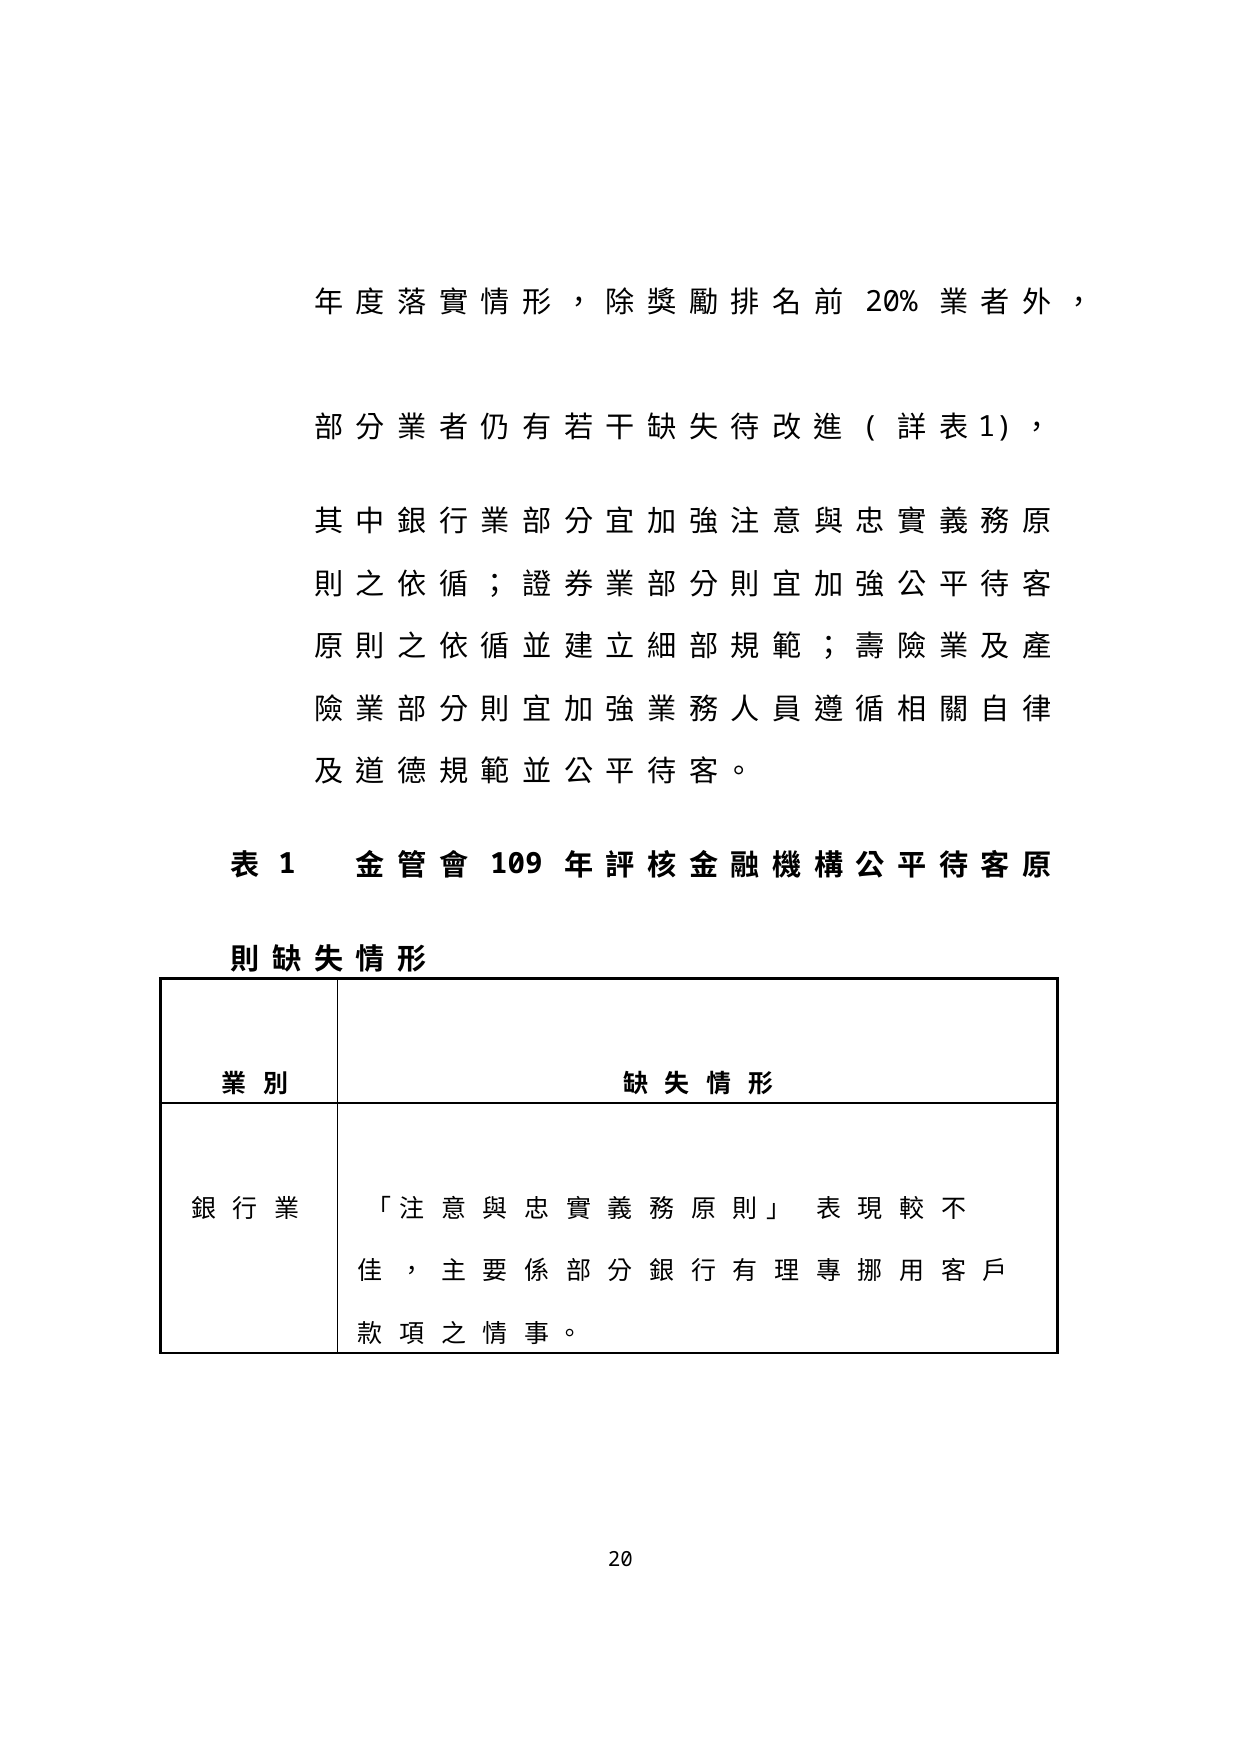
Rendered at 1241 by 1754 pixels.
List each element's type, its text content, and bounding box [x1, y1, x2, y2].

table_header 缺失情形 [338, 980, 1056, 1102]
table_cell 銀行業 [162, 1104, 337, 1352]
text 據金管會新聞稿，該會為瞭解金融業是否落實「公平待客原則」，110年續對35家銀行、30家綜合證券商、22家壽險公司及19家產險公司進行書面評核，檢視109年度落實情形，除獎勵排名前20%業者外，部分業者仍有若干缺失待改進(詳表1)，其中銀行業部分宜加強注意與忠實義務原則之依循；證券業部分則宜加強公平待客原則之依循並建立細部規範；壽險業及產險業部分則宜加強業務人員遵循相關自律及道德規範並公平待客。 [271, 227, 1058, 790]
table_header 業別 [162, 980, 337, 1102]
table_cell 「注意與忠實義務原則」表現較不佳，主要係部分銀行有理專挪用客戶款項之情事。 [338, 1104, 1056, 1352]
text 表1 金管會109年評核金融機構公平待客原則缺失情形 [183, 790, 1058, 977]
